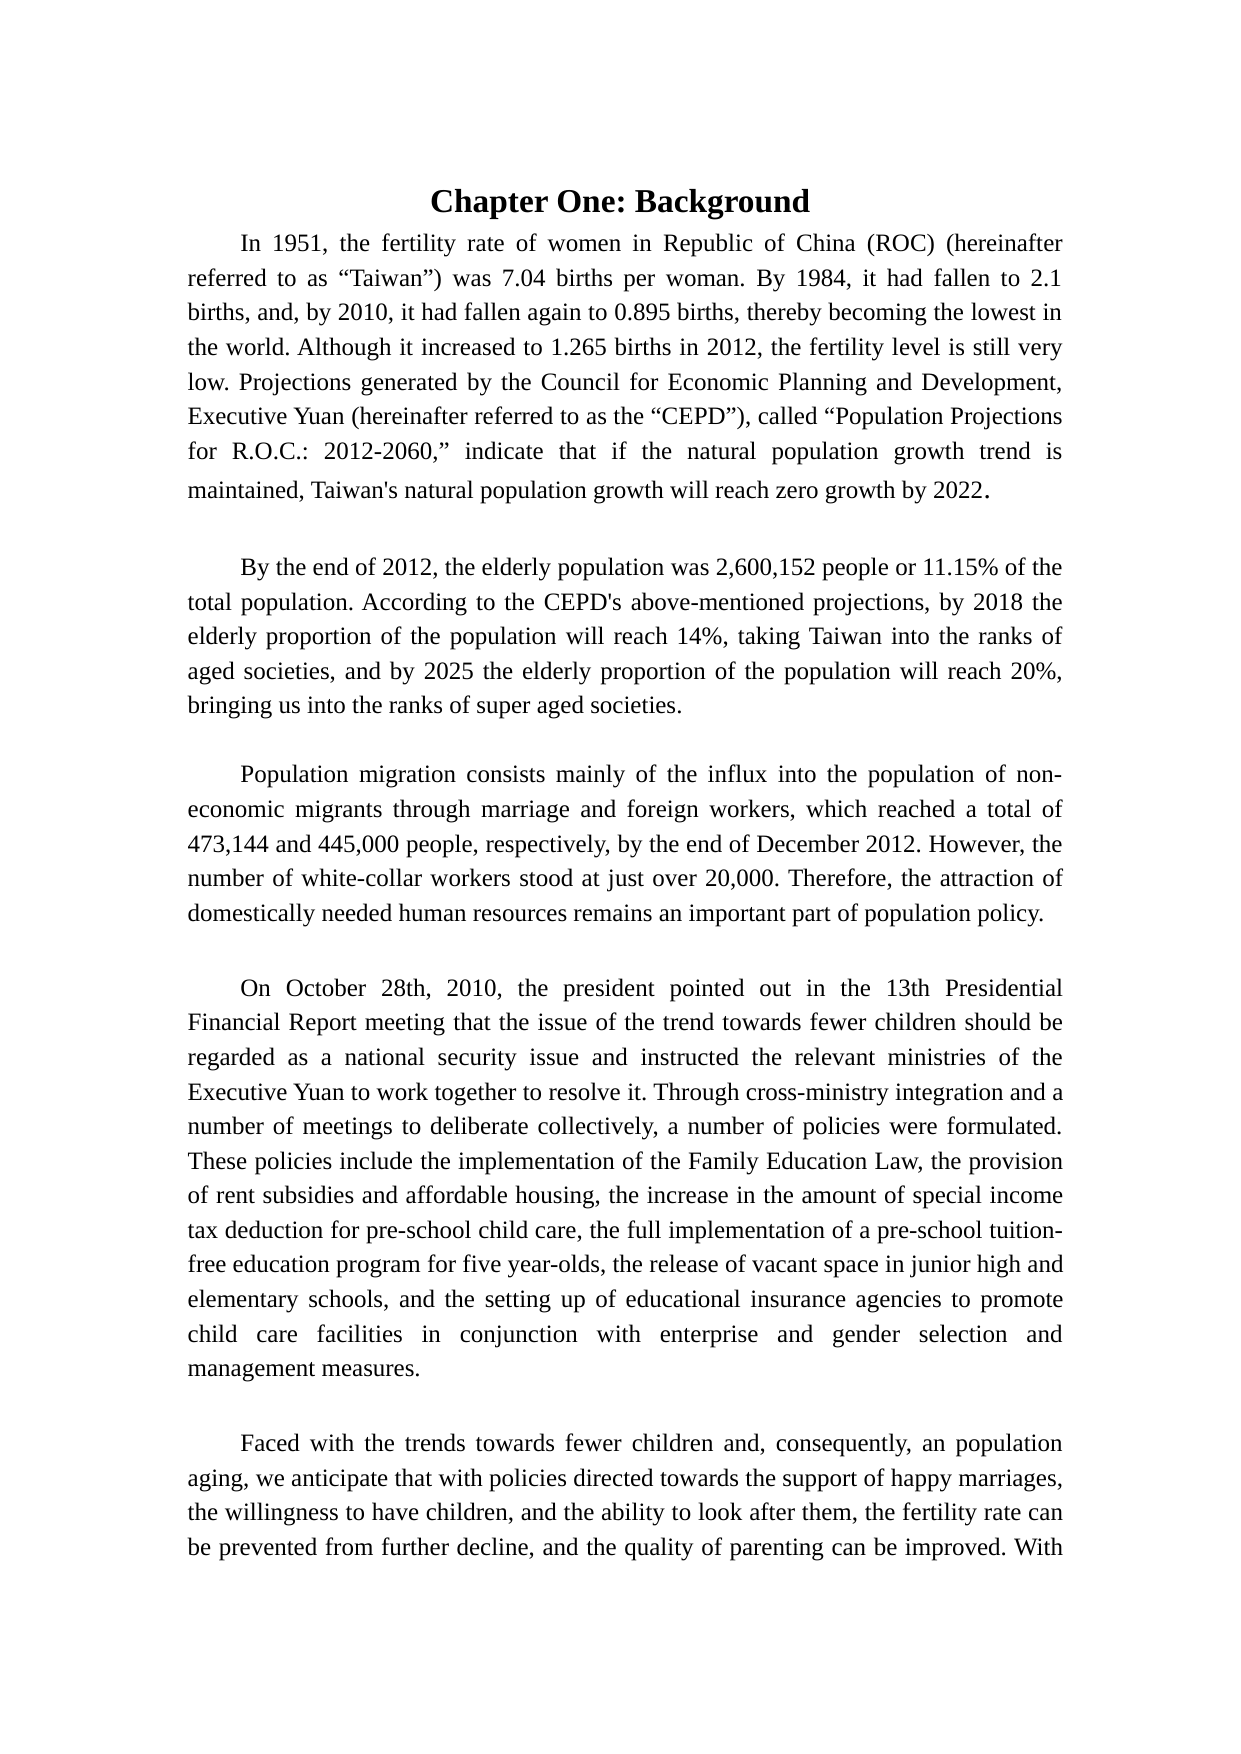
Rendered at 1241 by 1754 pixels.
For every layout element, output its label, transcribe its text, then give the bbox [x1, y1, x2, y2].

text Faced with the trends towards fewer children and, consequently, an population aging, we anticipate that with policies directed towards the support of happy marriages, the willingness to have children, and the ability to look after them, the fertility rate can be prevented from further decline, and the quality of parenting can be improved. With [187, 1429, 1064, 1561]
subtitle Chapter One: Background [187, 183, 1053, 220]
text By the end of 2012, the elderly population was 2,600,152 people or 11.15% of the total population. According to the CEPD's above-mentioned projections, by 2018 the elderly proportion of the population will reach 14%, taking Taiwan into the ranks of aged societies, and by 2025 the elderly proportion of the population will reach 20%, bringing us into the ranks of super aged societies. [187, 553, 1064, 719]
text Population migration consists mainly of the influx into the population of non-economic migrants through marriage and foreign workers, which reached a total of 473,144 and 445,000 people, respectively, by the end of December 2012. However, the number of white-collar workers stood at just over 20,000. Therefore, the attraction of domestically needed human resources remains an important part of population policy. [187, 761, 1064, 927]
text In 1951, the fertility rate of women in Republic of China (ROC) (hereinafter referred to as “Taiwan”) was 7.04 births per woman. By 1984, it had fallen to 2.1 births, and, by 2010, it had fallen again to 0.895 births, thereby becoming the lowest in the world. Although it increased to 1.265 births in 2012, the fertility level is still very low. Projections generated by the Council for Economic Planning and Development, Executive Yuan (hereinafter referred to as the “CEPD”), called “Population Projections for R.O.C.: 2012-2060,” indicate that if the natural population growth trend is maintained, Taiwan's natural population growth will reach zero growth by 2022. [187, 229, 1064, 505]
text On October 28th, 2010, the president pointed out in the 13th Presidential Financial Report meeting that the issue of the trend towards fewer children should be regarded as a national security issue and instructed the relevant ministries of the Executive Yuan to work together to resolve it. Through cross-ministry integration and a number of meetings to deliberate collectively, a number of policies were formulated. These policies include the implementation of the Family Education Law, the provision of rent subsidies and affordable housing, the increase in the amount of special income tax deduction for pre-school child care, the full implementation of a pre-school tuition-free education program for five year-olds, the release of vacant space in junior high and elementary schools, and the setting up of educational insurance agencies to promote child care facilities in conjunction with enterprise and gender selection and management measures. [187, 974, 1064, 1382]
